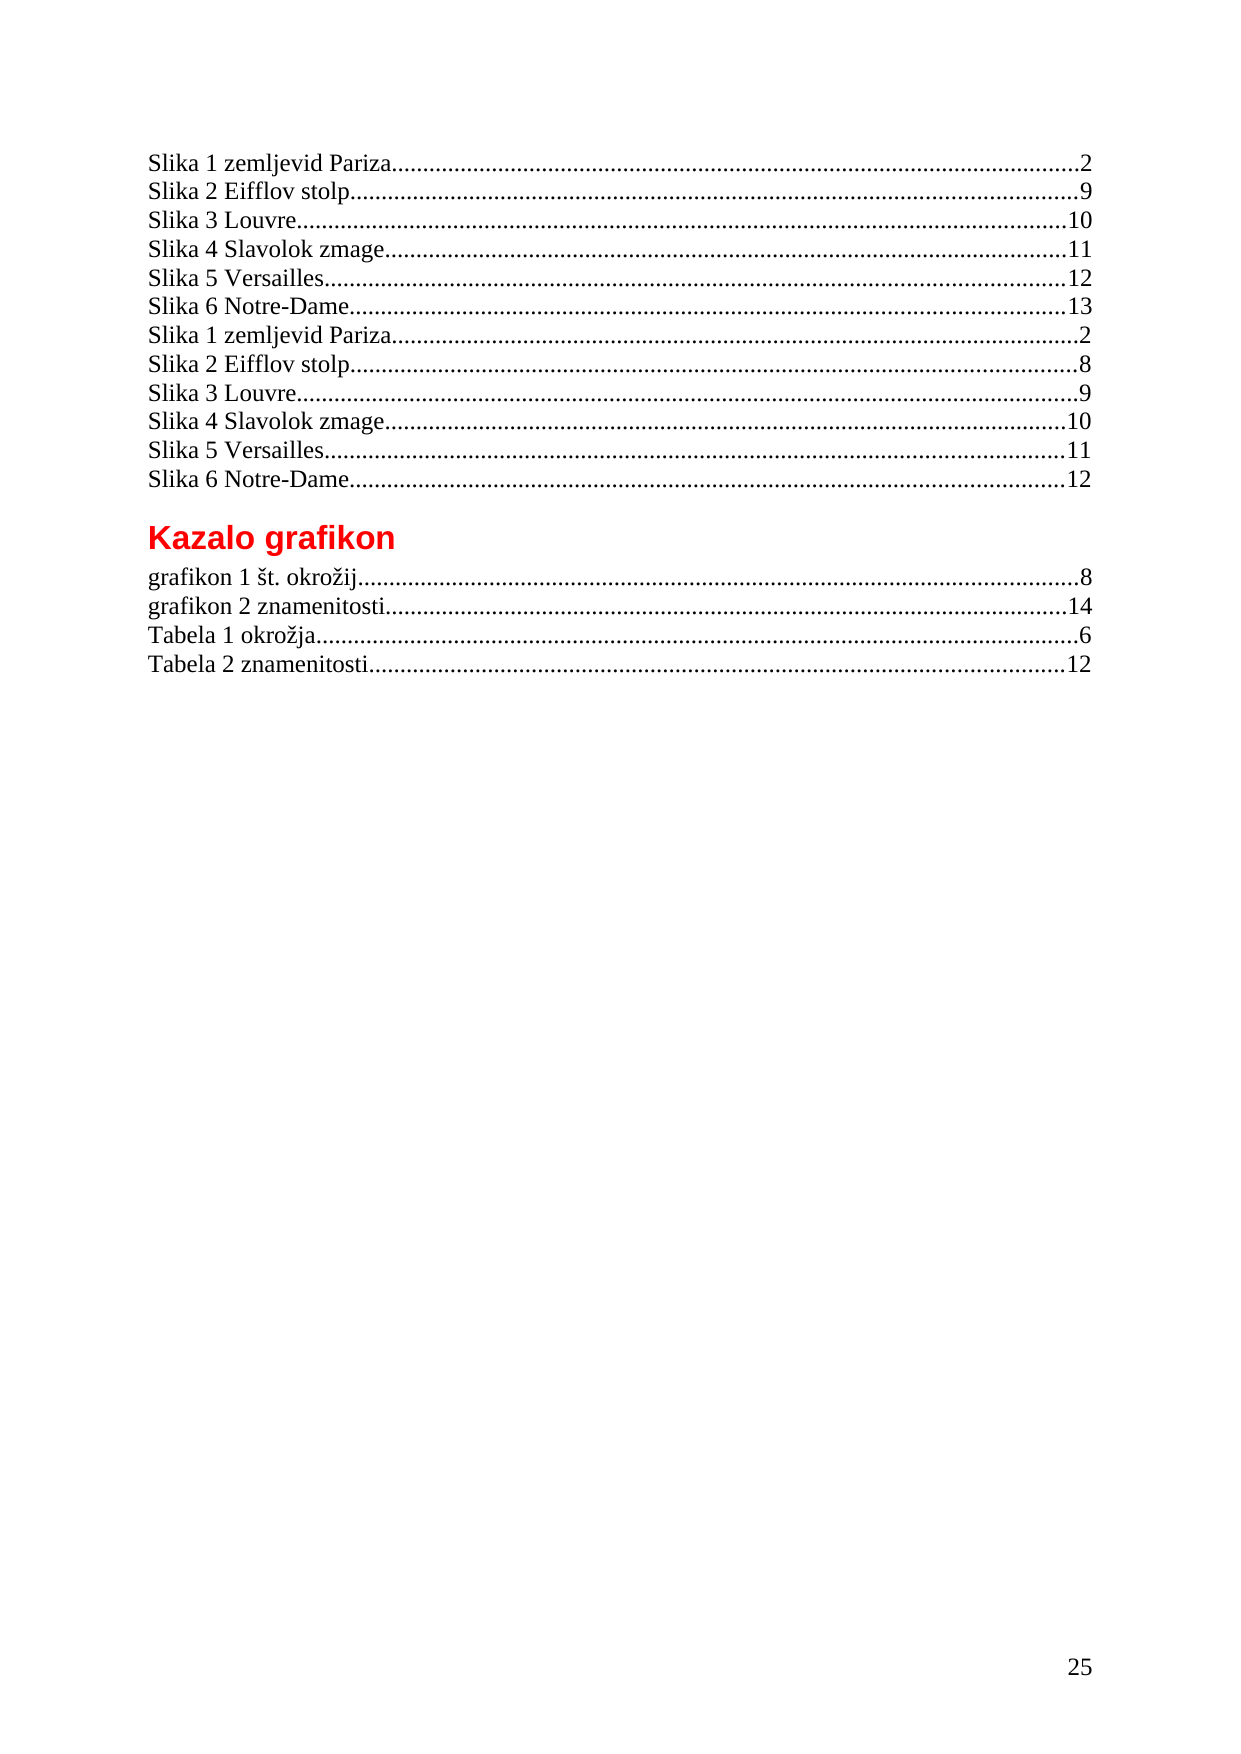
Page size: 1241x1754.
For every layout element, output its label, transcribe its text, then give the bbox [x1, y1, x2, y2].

text Slika 5 Versailles 12 [148, 263, 1092, 291]
text grafikon 1 št. okrožij 8 [148, 562, 1092, 591]
subtitle Kazalo grafikon [148, 518, 1092, 556]
text Slika 5 Versailles 11 [148, 435, 1092, 464]
text Slika 6 Notre-Dame 13 [148, 291, 1092, 320]
text Slika 3 Louvre 9 [148, 378, 1092, 406]
text Slika 1 zemljevid Pariza 2 [148, 148, 1092, 176]
text Slika 2 Eifflov stolp 8 [148, 349, 1092, 378]
text Slika 2 Eifflov stolp 9 [148, 176, 1092, 205]
text grafikon 2 znamenitosti 14 [148, 591, 1092, 620]
text Slika 4 Slavolok zmage 10 [148, 406, 1092, 435]
text Tabela 1 okrožja 6 [148, 620, 1092, 649]
text Tabela 2 znamenitosti 12 [148, 649, 1092, 677]
text Slika 1 zemljevid Pariza 2 [148, 320, 1092, 349]
text Slika 4 Slavolok zmage 11 [148, 234, 1092, 263]
text Slika 3 Louvre 10 [148, 205, 1092, 234]
text Slika 6 Notre-Dame 12 [148, 464, 1092, 493]
